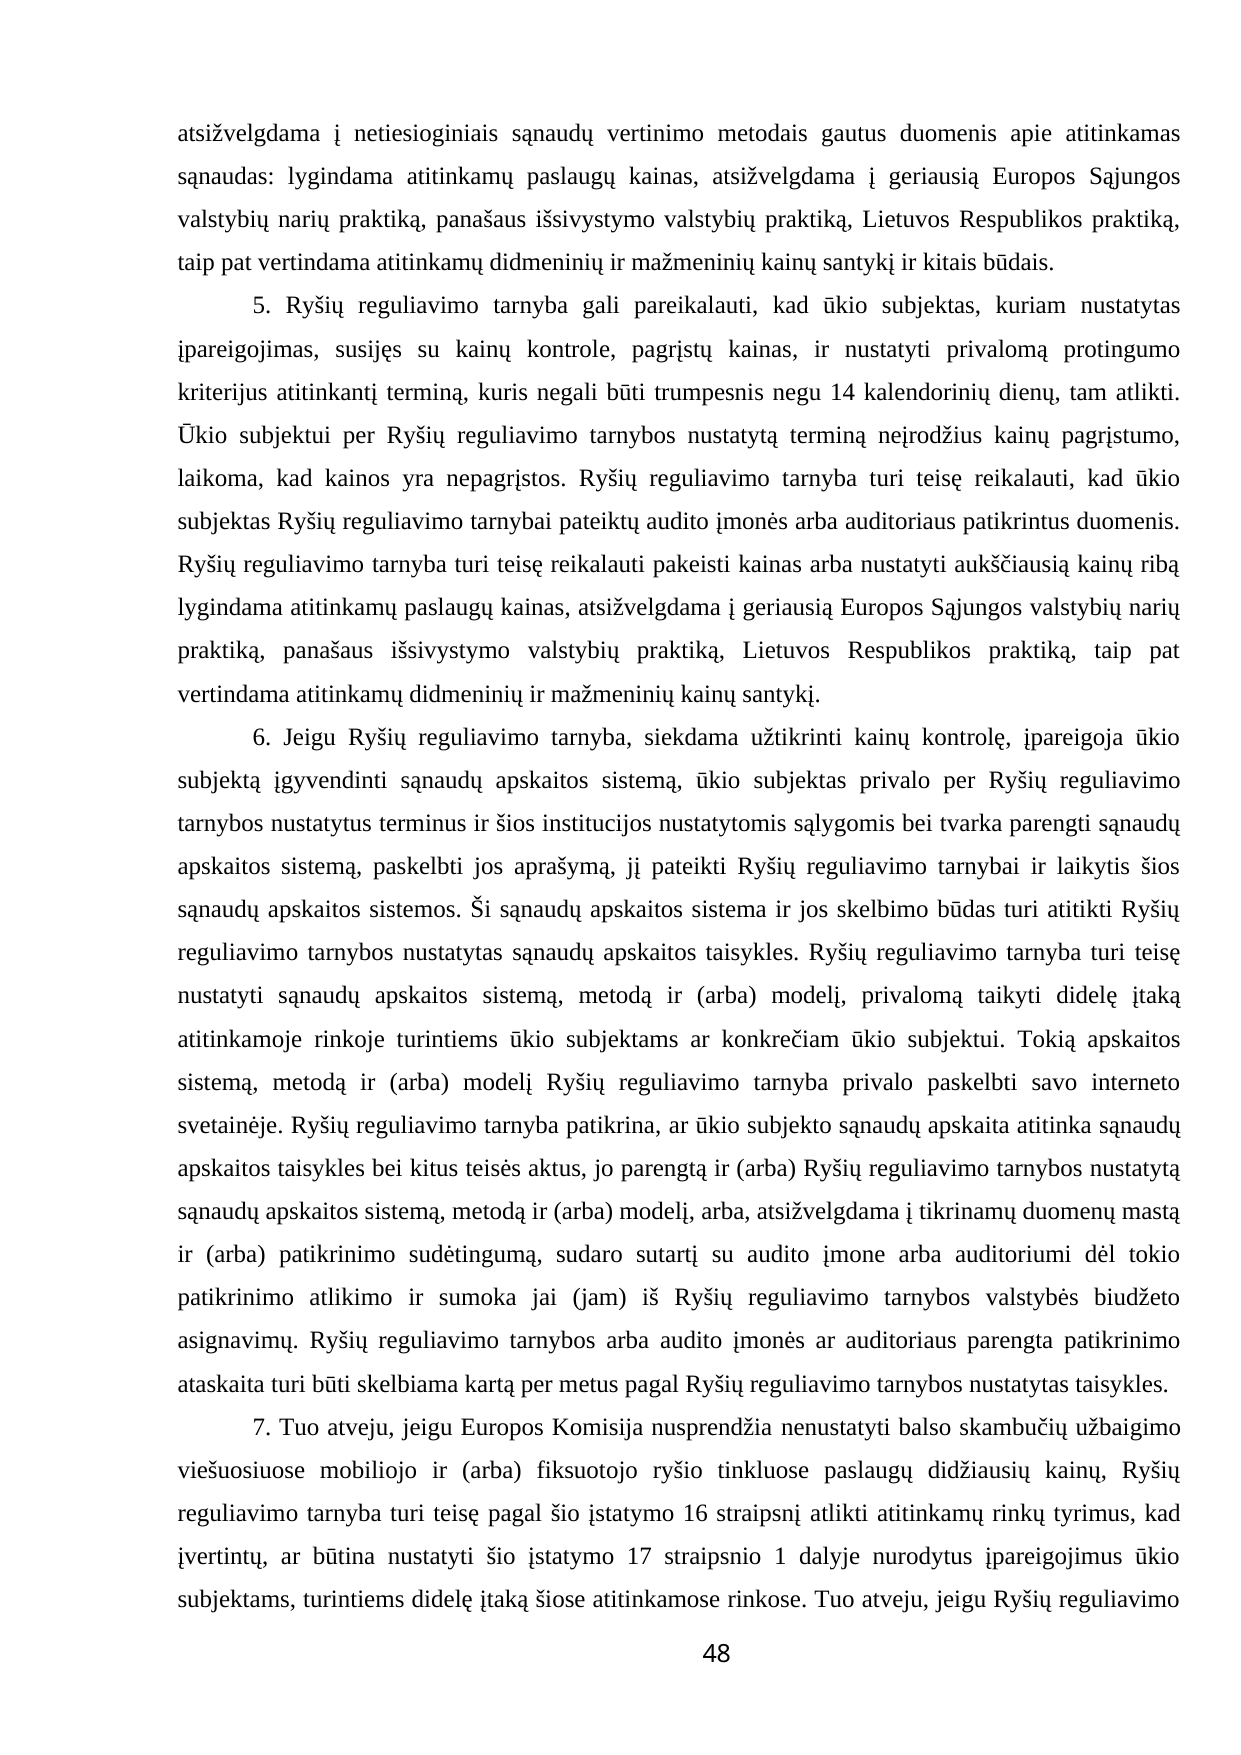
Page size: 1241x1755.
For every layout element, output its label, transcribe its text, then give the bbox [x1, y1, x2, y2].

text atsižvelgdama į netiesioginiais sąnaudų vertinimo metodais gautus duomenis apie atitinkamas sąnaudas: lygindama atitinkamų paslaugų kainas, atsižvelgdama į geriausią Europos Sąjungos valstybių narių praktiką, panašaus išsivystymo valstybių praktiką, Lietuvos Respublikos praktiką, taip pat vertindama atitinkamų didmeninių ir mažmeninių kainų santykį ir kitais būdais. [177, 118, 1181, 276]
text 7. Tuo atveju, jeigu Europos Komisija nusprendžia nenustatyti balso skambučių užbaigimo viešuosiuose mobiliojo ir (arba) fiksuotojo ryšio tinkluose paslaugų didžiausių kainų, Ryšių reguliavimo tarnyba turi teisę pagal šio įstatymo 16 straipsnį atlikti atitinkamų rinkų tyrimus, kad įvertintų, ar būtina nustatyti šio įstatymo 17 straipsnio 1 dalyje nurodytus įpareigojimus ūkio subjektams, turintiems didelę įtaką šiose atitinkamose rinkose. Tuo atveju, jeigu Ryšių reguliavimo [177, 1412, 1181, 1613]
text 5. Ryšių reguliavimo tarnyba gali pareikalauti, kad ūkio subjektas, kuriam nustatytas įpareigojimas, susijęs su kainų kontrole, pagrįstų kainas, ir nustatyti privalomą protingumo kriterijus atitinkantį terminą, kuris negali būti trumpesnis negu 14 kalendorinių dienų, tam atlikti. Ūkio subjektui per Ryšių reguliavimo tarnybos nustatytą terminą neįrodžius kainų pagrįstumo, laikoma, kad kainos yra nepagrįstos. Ryšių reguliavimo tarnyba turi teisę reikalauti, kad ūkio subjektas Ryšių reguliavimo tarnybai pateiktų audito įmonės arba auditoriaus patikrintus duomenis. Ryšių reguliavimo tarnyba turi teisę reikalauti pakeisti kainas arba nustatyti aukščiausią kainų ribą lygindama atitinkamų paslaugų kainas, atsižvelgdama į geriausią Europos Sąjungos valstybių narių praktiką, panašaus išsivystymo valstybių praktiką, Lietuvos Respublikos praktiką, taip pat vertindama atitinkamų didmeninių ir mažmeninių kainų santykį. [177, 291, 1181, 707]
text 6. Jeigu Ryšių reguliavimo tarnyba, siekdama užtikrinti kainų kontrolę, įpareigoja ūkio subjektą įgyvendinti sąnaudų apskaitos sistemą, ūkio subjektas privalo per Ryšių reguliavimo tarnybos nustatytus terminus ir šios institucijos nustatytomis sąlygomis bei tvarka parengti sąnaudų apskaitos sistemą, paskelbti jos aprašymą, jį pateikti Ryšių reguliavimo tarnybai ir laikytis šios sąnaudų apskaitos sistemos. Ši sąnaudų apskaitos sistema ir jos skelbimo būdas turi atitikti Ryšių reguliavimo tarnybos nustatytas sąnaudų apskaitos taisykles. Ryšių reguliavimo tarnyba turi teisę nustatyti sąnaudų apskaitos sistemą, metodą ir (arba) modelį, privalomą taikyti didelę įtaką atitinkamoje rinkoje turintiems ūkio subjektams ar konkrečiam ūkio subjektui. Tokią apskaitos sistemą, metodą ir (arba) modelį Ryšių reguliavimo tarnyba privalo paskelbti savo interneto svetainėje. Ryšių reguliavimo tarnyba patikrina, ar ūkio subjekto sąnaudų apskaita atitinka sąnaudų apskaitos taisykles bei kitus teisės aktus, jo parengtą ir (arba) Ryšių reguliavimo tarnybos nustatytą sąnaudų apskaitos sistemą, metodą ir (arba) modelį, arba, atsižvelgdama į tikrinamų duomenų mastą ir (arba) patikrinimo sudėtingumą, sudaro sutartį su audito įmone arba auditoriumi dėl tokio patikrinimo atlikimo ir sumoka jai (jam) iš Ryšių reguliavimo tarnybos valstybės biudžeto asignavimų. Ryšių reguliavimo tarnybos arba audito įmonės ar auditoriaus parengta patikrinimo ataskaita turi būti skelbiama kartą per metus pagal Ryšių reguliavimo tarnybos nustatytas taisykles. [177, 722, 1181, 1397]
